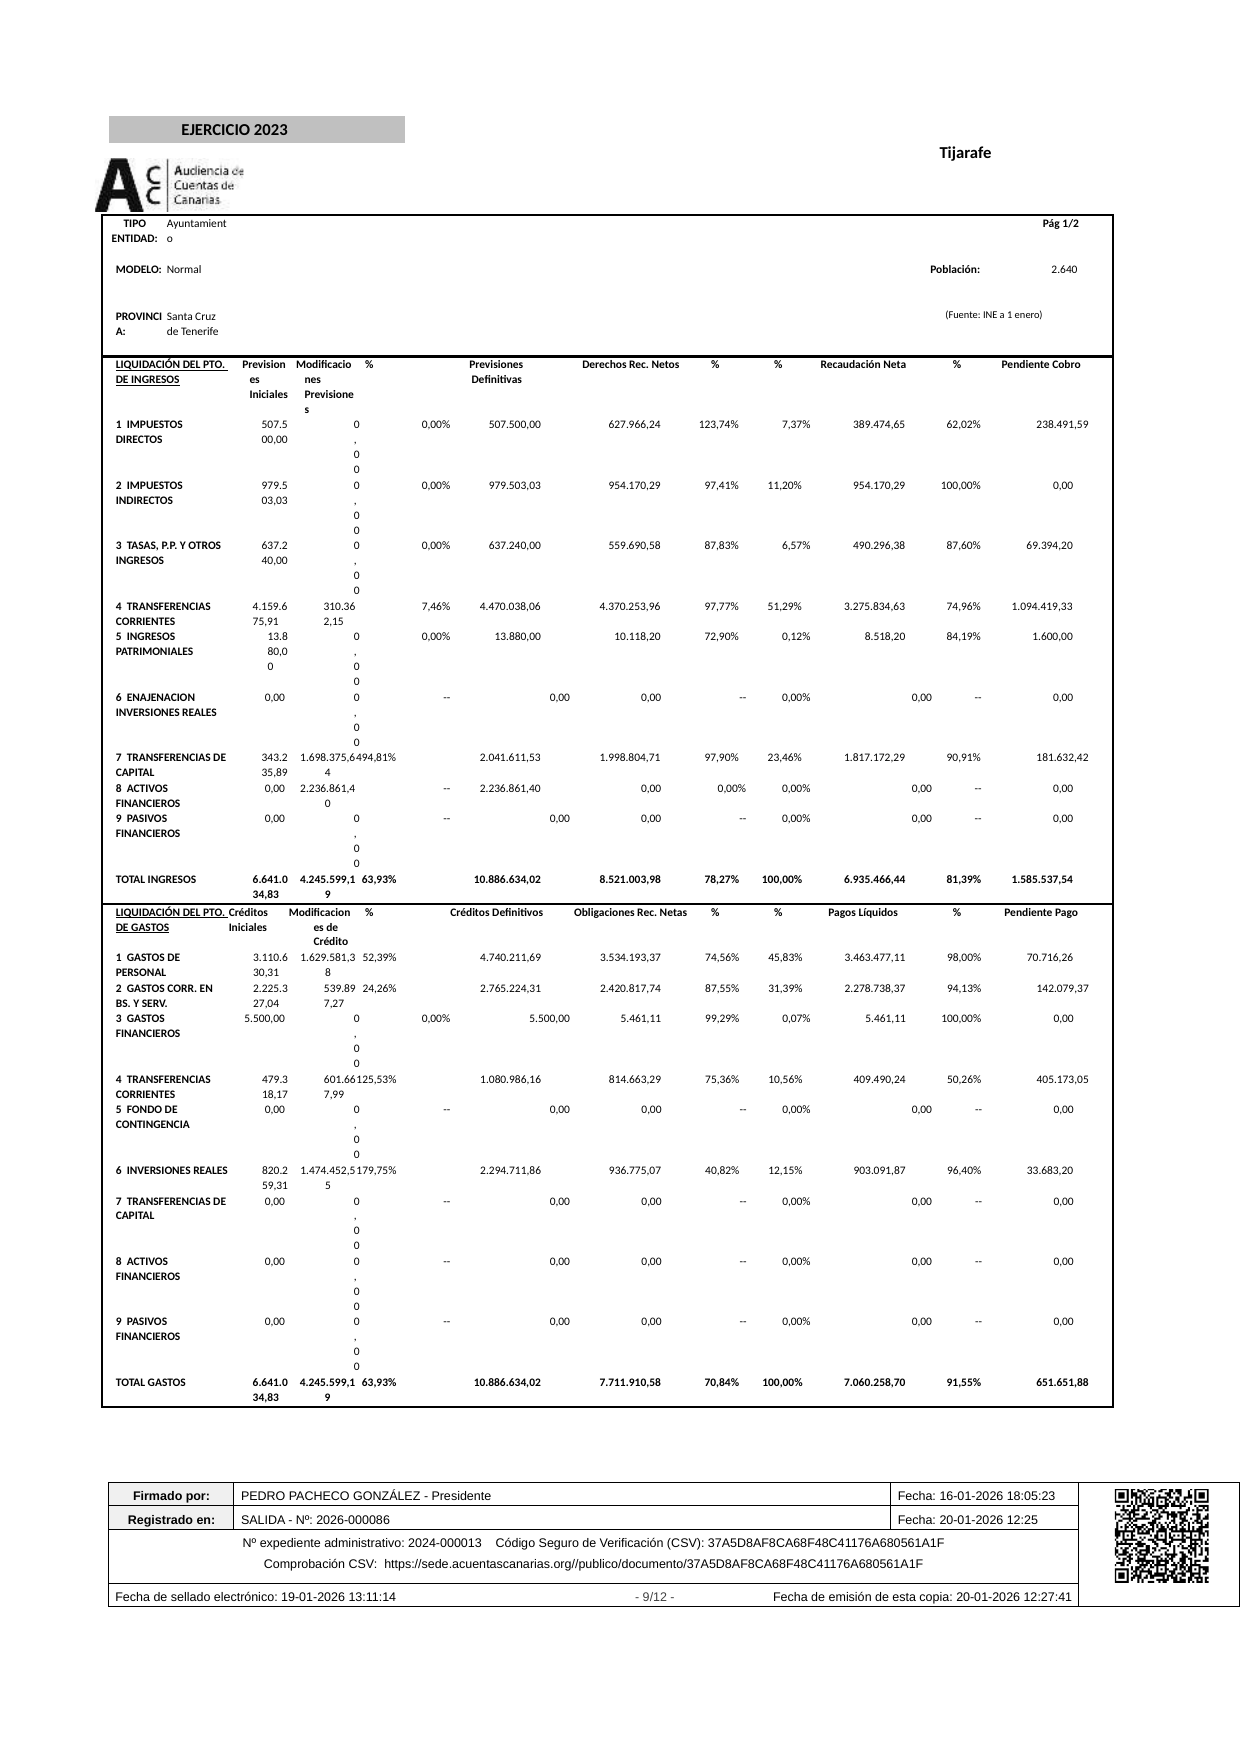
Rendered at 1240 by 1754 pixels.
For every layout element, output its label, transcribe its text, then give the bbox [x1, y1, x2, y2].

table_cell 389.474,65 [820, 418, 939, 478]
table_cell Previsiones Definitivas [450, 358, 574, 418]
table_cell 7,37% [762, 418, 820, 478]
table_cell 0,00 [574, 1194, 698, 1254]
table_cell 81,39% [939, 872, 1001, 903]
table_cell [229, 309, 288, 355]
table_cell [699, 263, 762, 309]
table_cell -- [356, 690, 450, 751]
table_cell 70,84% [699, 1375, 762, 1406]
table_header Pág 1/2 [1043, 216, 1112, 262]
table_cell [699, 309, 762, 355]
table_cell [96, 355, 101, 418]
table_cell 87,60% [939, 539, 1001, 599]
table_cell 0,00% [762, 1254, 820, 1314]
table_cell 5 FONDO DE CONTINGENCIA [103, 1103, 228, 1163]
table_cell 238.491,59 [1001, 418, 1112, 478]
table_cell [356, 263, 450, 309]
table_cell 6.641.034,83 [229, 1375, 288, 1406]
table_cell 2.236.861,40 [289, 781, 356, 812]
table_header [699, 216, 762, 262]
table_cell -- [939, 1194, 1001, 1254]
table_cell -- [699, 1103, 762, 1163]
table_cell 0,00% [356, 1012, 450, 1072]
table_cell 33.683,20 [1001, 1163, 1112, 1194]
table_cell PROVINCIA: [103, 309, 167, 355]
table_cell 2.236.861,40 [450, 781, 574, 812]
table_cell 409.490,24 [820, 1072, 939, 1103]
table_cell 954.170,29 [820, 478, 939, 539]
table_cell 94,13% [939, 981, 1001, 1012]
table_cell 7.060.258,70 [820, 1375, 939, 1406]
table_cell 0,00 [450, 1194, 574, 1254]
table_cell 0,00% [356, 478, 450, 539]
table_cell [96, 1254, 101, 1314]
table_cell Derechos Rec. Netos [574, 358, 698, 418]
table_cell [450, 309, 574, 355]
table_cell -- [939, 1103, 1001, 1163]
table_cell 98,00% [939, 950, 1001, 981]
table_cell 72,90% [699, 630, 762, 690]
table_cell 6.641.034,83 [229, 872, 288, 903]
table_cell 4.245.599,19 [289, 1375, 356, 1406]
table_cell 0,00 [289, 1012, 356, 1072]
table_header Ayuntamiento [167, 216, 228, 262]
table_cell 0,00% [762, 690, 820, 751]
table_cell 12,15% [762, 1163, 820, 1194]
table_cell 4.370.253,96 [574, 599, 698, 630]
table_cell 5.500,00 [229, 1012, 288, 1072]
table_cell 0,00 [1001, 690, 1112, 751]
table_cell 0,00 [289, 1103, 356, 1163]
table_cell [762, 263, 820, 309]
table_cell 11,20% [762, 478, 820, 539]
table_cell 75,36% [699, 1072, 762, 1103]
table_cell TOTAL INGRESOS [103, 872, 228, 903]
table_cell 2.420.817,74 [574, 981, 698, 1012]
table_cell (Fuente: INE a 1 enero) [820, 309, 1043, 355]
table_cell 1.698.375,64 [289, 751, 356, 781]
table_cell -- [939, 1315, 1001, 1375]
table_cell 69.394,20 [1001, 539, 1112, 599]
table_cell 0,00 [289, 1315, 356, 1375]
table_cell [96, 1163, 101, 1194]
table_cell 96,40% [939, 1163, 1001, 1194]
table_cell 936.775,07 [574, 1163, 698, 1194]
text Tijarafe [94, 143, 1120, 212]
table_cell 405.173,05 [1001, 1072, 1112, 1103]
table_cell 310.362,15 [289, 599, 356, 630]
table_cell 100,00% [762, 1375, 820, 1406]
table_cell 0,00 [450, 1103, 574, 1163]
table_cell 5.461,11 [820, 1012, 939, 1072]
table_cell 100,00% [939, 1012, 1001, 1072]
table_cell % [356, 905, 450, 950]
table_cell [96, 1406, 366, 1482]
table_cell 0,00% [356, 418, 450, 478]
table_cell [96, 981, 101, 1012]
table_cell 903.091,87 [820, 1163, 939, 1194]
table_cell [96, 309, 101, 355]
table_header [574, 216, 698, 262]
table_cell 3 GASTOS FINANCIEROS [103, 1012, 228, 1072]
table_cell 0,00 [820, 690, 939, 751]
table_cell 62,02% [939, 418, 1001, 478]
table_cell 0,00% [356, 539, 450, 599]
table_cell 78,27% [699, 872, 762, 903]
table_cell 2.041.611,53 [450, 751, 574, 781]
table_cell Obligaciones Rec. Netas [574, 905, 698, 950]
table_cell 4 TRANSFERENCIAS CORRIENTES [103, 599, 228, 630]
table_cell 1.629.581,38 [289, 950, 356, 981]
table_cell [574, 309, 698, 355]
table_cell 954.170,29 [574, 478, 698, 539]
table_cell 1.817.172,29 [820, 751, 939, 781]
table_cell 2.294.711,86 [450, 1163, 574, 1194]
table_cell 2.278.738,37 [820, 981, 939, 1012]
table_cell 3.534.193,37 [574, 950, 698, 981]
table_cell 87,55% [699, 981, 762, 1012]
table_cell 0,00% [762, 781, 820, 812]
table_cell [96, 751, 101, 781]
table_cell 0,00 [820, 1315, 939, 1375]
table_cell -- [356, 812, 450, 872]
table_cell 5 INGRESOS PATRIMONIALES [103, 630, 228, 690]
table_cell [96, 1103, 101, 1163]
table_cell 3.110.630,31 [229, 950, 288, 981]
table_cell 1.585.537,54 [1001, 872, 1112, 903]
table_header [820, 216, 1043, 262]
table_cell Pagos Líquidos [820, 905, 939, 950]
table_cell 651.651,88 [1001, 1375, 1112, 1406]
table_cell 100,00% [762, 872, 820, 903]
table_cell 2.765.224,31 [450, 981, 574, 1012]
table_cell 507.500,00 [229, 418, 288, 478]
table_cell -- [356, 1254, 450, 1314]
table_cell 10.118,20 [574, 630, 698, 690]
table_cell [96, 781, 101, 812]
table_cell 0,00 [229, 1194, 288, 1254]
table_cell 2.640 [1043, 263, 1112, 309]
table_cell % [699, 358, 762, 418]
table_cell [96, 872, 101, 903]
table_cell 0,00% [699, 781, 762, 812]
table_cell MODELO: [103, 263, 167, 309]
table_cell 1.600,00 [1001, 630, 1112, 690]
table_cell 0,00 [289, 690, 356, 751]
table_cell 23,46% [762, 751, 820, 781]
table_cell 97,90% [699, 751, 762, 781]
table_cell -- [939, 1254, 1001, 1314]
table_cell 70.716,26 [1001, 950, 1112, 981]
table_cell 0,00 [1001, 478, 1112, 539]
table_header [762, 216, 820, 262]
table_cell [574, 263, 698, 309]
table_cell 4.740.211,69 [450, 950, 574, 981]
table_cell Recaudación Neta [820, 358, 939, 418]
table_cell 52,39% [356, 950, 450, 981]
table_header [229, 216, 288, 262]
table_cell 494,81% [356, 751, 450, 781]
table_cell [96, 599, 101, 630]
table_cell 0,00% [762, 1315, 820, 1375]
table_cell 10.886.634,02 [450, 872, 574, 903]
table_cell 979.503,03 [229, 478, 288, 539]
table_cell 97,77% [699, 599, 762, 630]
table_cell 0,00 [229, 1315, 288, 1375]
table_cell 7,46% [356, 599, 450, 630]
table_cell -- [939, 690, 1001, 751]
table_cell Modificaciones Previsiones [289, 358, 356, 418]
table_cell Santa Cruz de Tenerife [167, 309, 228, 355]
table_cell Modificaciones de Crédito [289, 905, 356, 950]
table_cell [96, 539, 101, 599]
table_cell TOTAL GASTOS [103, 1375, 228, 1406]
table_cell [96, 1375, 101, 1406]
table_cell 820.259,31 [229, 1163, 288, 1194]
table_cell 179,75% [356, 1163, 450, 1194]
table_cell 4.245.599,19 [289, 872, 356, 903]
table_cell 87,83% [699, 539, 762, 599]
table_cell -- [699, 1254, 762, 1314]
table_cell 0,00 [1001, 1103, 1112, 1163]
table_cell 99,29% [699, 1012, 762, 1072]
table_cell 100,00% [939, 478, 1001, 539]
table_cell 91,55% [939, 1375, 1001, 1406]
table_cell % [762, 358, 820, 418]
table_cell 627.966,24 [574, 418, 698, 478]
table_cell 637.240,00 [450, 539, 574, 599]
table_cell [1043, 309, 1112, 355]
table_cell 979.503,03 [450, 478, 574, 539]
table_cell % [699, 905, 762, 950]
table_cell Créditos Iniciales [229, 905, 288, 950]
table_cell 0,00 [1001, 1012, 1112, 1072]
table_cell -- [939, 812, 1001, 872]
table_cell 1.474.452,55 [289, 1163, 356, 1194]
table_cell -- [939, 781, 1001, 812]
table_cell Pendiente Cobro [1001, 358, 1112, 418]
table_cell 539.897,27 [289, 981, 356, 1012]
table_cell -- [356, 781, 450, 812]
table_cell 0,00 [229, 781, 288, 812]
table_cell 0,00 [229, 1254, 288, 1314]
table_cell 31,39% [762, 981, 820, 1012]
table_cell 0,00 [289, 418, 356, 478]
table_cell 4 TRANSFERENCIAS CORRIENTES [103, 1072, 228, 1103]
table_cell 1 IMPUESTOS DIRECTOS [103, 418, 228, 478]
table_cell 0,00 [574, 812, 698, 872]
table_cell 559.690,58 [574, 539, 698, 599]
table_cell 0,00% [356, 630, 450, 690]
table_cell 8.518,20 [820, 630, 939, 690]
table_cell Créditos Definitivos [450, 905, 574, 950]
table_cell 2.225.327,04 [229, 981, 288, 1012]
table_cell 4.159.675,91 [229, 599, 288, 630]
table_cell LIQUIDACIÓN DEL PTO. DE INGRESOS [103, 358, 228, 418]
table_cell 1 GASTOS DE PERSONAL [103, 950, 228, 981]
table_cell 343.235,89 [229, 751, 288, 781]
table_header TIPO ENTIDAD: [103, 216, 167, 262]
table_cell 0,00 [450, 1315, 574, 1375]
table_cell 490.296,38 [820, 539, 939, 599]
table_cell 142.079,37 [1001, 981, 1112, 1012]
table_header [289, 216, 356, 262]
table_cell -- [699, 1194, 762, 1254]
table_cell 7 TRANSFERENCIAS DE CAPITAL [103, 751, 228, 781]
table_cell Pendiente Pago [1001, 905, 1112, 950]
table_cell 0,00 [820, 1194, 939, 1254]
table_cell 4.470.038,06 [450, 599, 574, 630]
table_cell [96, 418, 101, 478]
table_cell 0,00 [450, 1254, 574, 1314]
table_cell 0,07% [762, 1012, 820, 1072]
table_cell 13.880,00 [450, 630, 574, 690]
table_cell Previsiones Iniciales [229, 358, 288, 418]
table_header [96, 214, 101, 262]
table_cell % [939, 905, 1001, 950]
table_cell 63,93% [356, 872, 450, 903]
table_cell [96, 1072, 101, 1103]
table_cell 8 ACTIVOS FINANCIEROS [103, 1254, 228, 1314]
table_cell 84,19% [939, 630, 1001, 690]
table_cell 6.935.466,44 [820, 872, 939, 903]
table_cell [96, 630, 101, 690]
table_cell 0,00 [289, 812, 356, 872]
table_cell Normal [167, 263, 228, 309]
table_cell 0,00 [450, 812, 574, 872]
table_cell 479.318,17 [229, 1072, 288, 1103]
table_cell [96, 812, 101, 872]
table_cell [96, 1194, 101, 1254]
table_cell [1107, 1408, 1113, 1482]
table_cell 3 TASAS, P.P. Y OTROS INGRESOS [103, 539, 228, 599]
table_cell % [356, 358, 450, 418]
table_cell 13.880,00 [229, 630, 288, 690]
table_cell 63,93% [356, 1375, 450, 1406]
table_cell 0,12% [762, 630, 820, 690]
table_cell 0,00 [574, 690, 698, 751]
table_cell [366, 1408, 1107, 1482]
table_cell -- [699, 690, 762, 751]
table_cell 507.500,00 [450, 418, 574, 478]
table_cell 90,91% [939, 751, 1001, 781]
table_cell 2 GASTOS CORR. EN BS. Y SERV. [103, 981, 228, 1012]
table_cell -- [356, 1194, 450, 1254]
table_cell 7 TRANSFERENCIAS DE CAPITAL [103, 1194, 228, 1254]
table_cell 5.461,11 [574, 1012, 698, 1072]
table_cell 0,00 [820, 812, 939, 872]
table_cell 6 ENAJENACION INVERSIONES REALES [103, 690, 228, 751]
table_cell 123,74% [699, 418, 762, 478]
table_cell -- [699, 812, 762, 872]
table_cell 24,26% [356, 981, 450, 1012]
table_cell 1.080.986,16 [450, 1072, 574, 1103]
table_cell 0,00 [1001, 1194, 1112, 1254]
table_cell % [762, 905, 820, 950]
table_header [356, 216, 450, 262]
table_cell [96, 263, 101, 309]
table_cell 0,00 [289, 630, 356, 690]
table_cell 9 PASIVOS FINANCIEROS [103, 812, 228, 872]
table_cell 0,00 [229, 1103, 288, 1163]
table_cell [96, 950, 101, 981]
table_cell -- [699, 1315, 762, 1375]
table_cell 0,00 [289, 478, 356, 539]
table_cell 0,00 [574, 781, 698, 812]
table_cell 0,00 [574, 1254, 698, 1314]
table_cell [356, 309, 450, 355]
table_cell 1.094.419,33 [1001, 599, 1112, 630]
table_cell [96, 1315, 101, 1375]
table_cell 0,00 [1001, 1254, 1112, 1314]
table_cell 181.632,42 [1001, 751, 1112, 781]
table_cell -- [356, 1315, 450, 1375]
table_cell 0,00 [289, 1194, 356, 1254]
table_cell 814.663,29 [574, 1072, 698, 1103]
table_cell 8.521.003,98 [574, 872, 698, 903]
table_cell 6 INVERSIONES REALES [103, 1163, 228, 1194]
table_cell [289, 309, 356, 355]
table_cell 9 PASIVOS FINANCIEROS [103, 1315, 228, 1375]
table_cell 0,00 [289, 1254, 356, 1314]
table_cell 0,00 [289, 539, 356, 599]
table_cell 8 ACTIVOS FINANCIEROS [103, 781, 228, 812]
table_cell 0,00 [574, 1315, 698, 1375]
table_cell 74,96% [939, 599, 1001, 630]
table_cell 0,00 [820, 1103, 939, 1163]
table_cell 10.886.634,02 [450, 1375, 574, 1406]
table_cell 51,29% [762, 599, 820, 630]
table_cell 0,00 [229, 690, 288, 751]
table_cell [450, 263, 574, 309]
table_cell 6,57% [762, 539, 820, 599]
table_cell [96, 1012, 101, 1072]
table_cell [229, 263, 288, 309]
table_header [450, 216, 574, 262]
table_cell 1.998.804,71 [574, 751, 698, 781]
table_cell [289, 263, 356, 309]
table_cell 0,00 [1001, 812, 1112, 872]
table_cell Población: [820, 263, 1043, 309]
table_cell 97,41% [699, 478, 762, 539]
table_cell 3.275.834,63 [820, 599, 939, 630]
table_cell 0,00 [574, 1103, 698, 1163]
table_cell % [939, 358, 1001, 418]
table_cell [96, 690, 101, 751]
table_cell 637.240,00 [229, 539, 288, 599]
table_cell 0,00% [762, 812, 820, 872]
table_cell 0,00 [1001, 1315, 1112, 1375]
table_header EJERCICIO 2023 [109, 116, 405, 143]
table_cell 74,56% [699, 950, 762, 981]
table_cell 50,26% [939, 1072, 1001, 1103]
table_cell 0,00 [229, 812, 288, 872]
table_cell 7.711.910,58 [574, 1375, 698, 1406]
table_cell 45,83% [762, 950, 820, 981]
table_cell 40,82% [699, 1163, 762, 1194]
table_cell [96, 478, 101, 539]
table_cell 0,00% [762, 1194, 820, 1254]
table_cell LIQUIDACIÓN DEL PTO. DE GASTOS [103, 905, 228, 950]
table_cell 0,00% [762, 1103, 820, 1163]
table_cell 2 IMPUESTOS INDIRECTOS [103, 478, 228, 539]
table_cell 5.500,00 [450, 1012, 574, 1072]
table_cell -- [356, 1103, 450, 1163]
table_cell 125,53% [356, 1072, 450, 1103]
table_cell 0,00 [820, 1254, 939, 1314]
table_cell 10,56% [762, 1072, 820, 1103]
table_cell 3.463.477,11 [820, 950, 939, 981]
table_cell 601.667,99 [289, 1072, 356, 1103]
table_cell 0,00 [1001, 781, 1112, 812]
table_cell 0,00 [450, 690, 574, 751]
table_cell [96, 903, 101, 950]
table_cell [762, 309, 820, 355]
table_cell 0,00 [820, 781, 939, 812]
